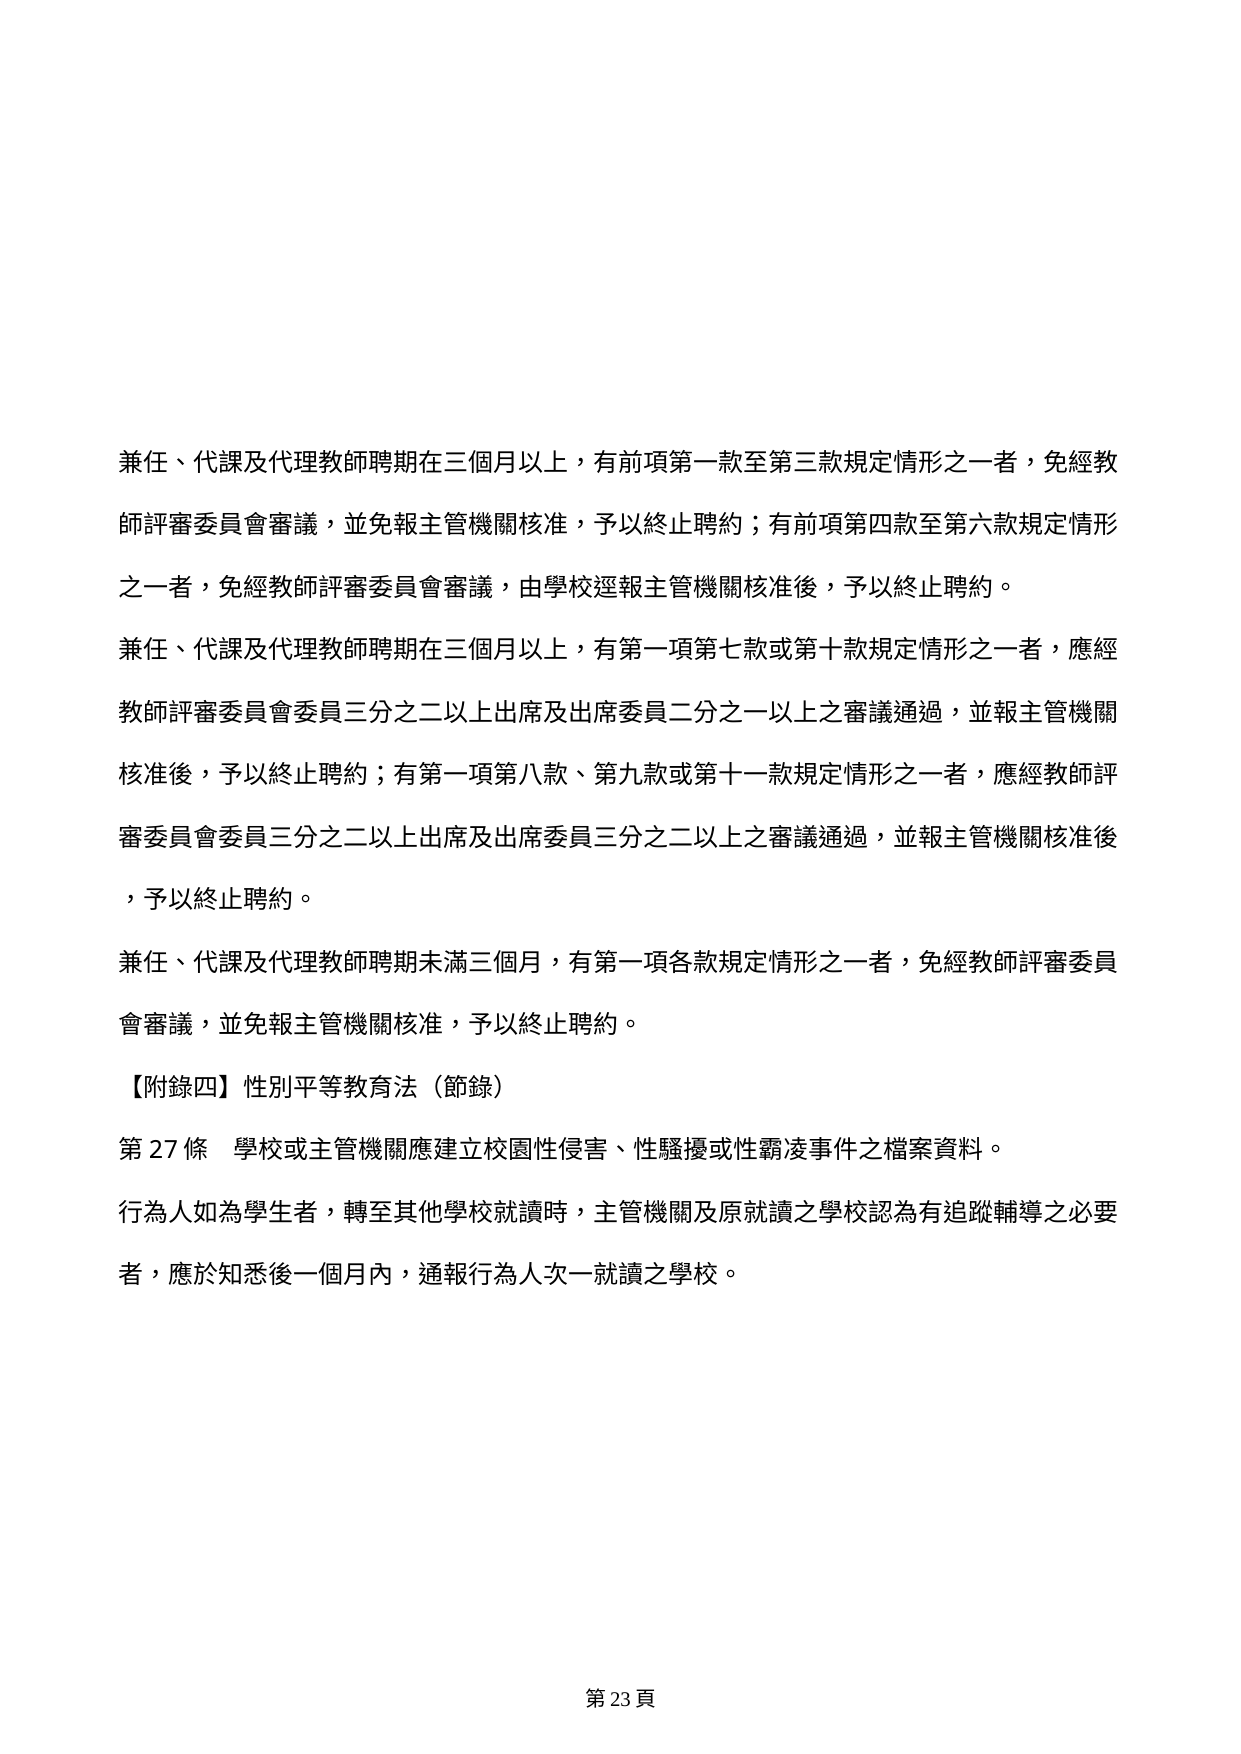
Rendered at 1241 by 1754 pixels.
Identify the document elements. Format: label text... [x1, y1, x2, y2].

text 第27條 學校或主管機關應建立校園性侵害、性騷擾或性霸凌事件之檔案資料。 [118, 1106, 1122, 1169]
text 【附錄四】性別平等教育法（節錄） [118, 1044, 1122, 1106]
text 兼任、代課及代理教師聘期未滿三個月，有第一項各款規定情形之一者，免經教師評審委員會審議，並免報主管機關核准，予以終止聘約。 [118, 919, 1122, 1044]
text 行為人如為學生者，轉至其他學校就讀時，主管機關及原就讀之學校認為有追蹤輔導之必要者，應於知悉後一個月內，通報行為人次一就讀之學校。 [118, 1169, 1122, 1294]
text ，予以終止聘約。 [118, 856, 1122, 919]
text 兼任、代課及代理教師聘期在三個月以上，有第一項第七款或第十款規定情形之一者，應經教師評審委員會委員三分之二以上出席及出席委員二分之一以上之審議通過，並報主管機關核准後，予以終止聘約；有第一項第八款、第九款或第十一款規定情形之一者，應經教師評審委員會委員三分之二以上出席及出席委員三分之二以上之審議通過，並報主管機關核准後 [118, 606, 1122, 856]
text 兼任、代課及代理教師聘期在三個月以上，有前項第一款至第三款規定情形之一者，免經教師評審委員會審議，並免報主管機關核准，予以終止聘約；有前項第四款至第六款規定情形之一者，免經教師評審委員會審議，由學校逕報主管機關核准後，予以終止聘約。 [118, 419, 1122, 606]
